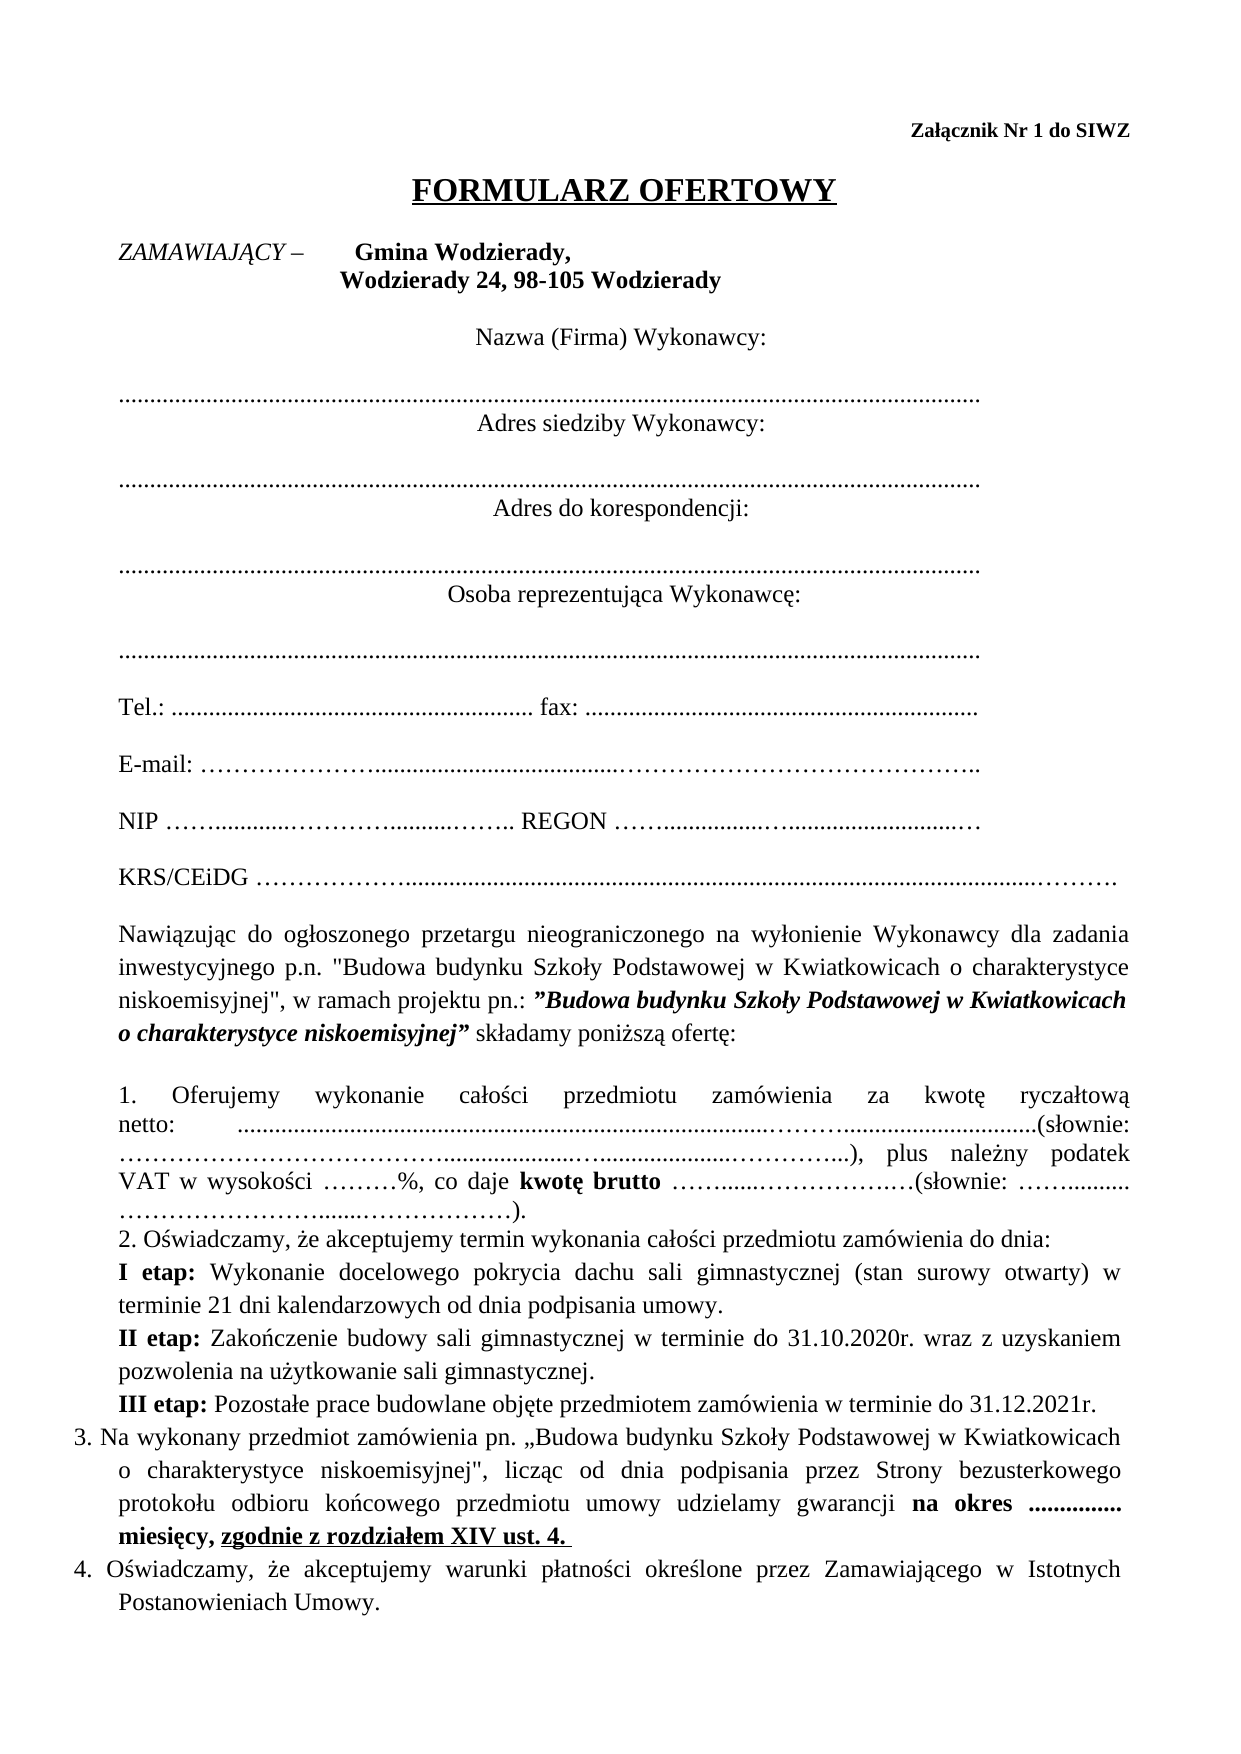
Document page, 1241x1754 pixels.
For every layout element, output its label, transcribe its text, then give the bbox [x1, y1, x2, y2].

text NIP ……............…………..........…….. REGON ……................…...........................… [118, 806, 1130, 834]
text .......................................................................................................................................... [118, 550, 1130, 579]
text Wodzierady 24, 98-105 Wodzierady [118, 265, 1130, 294]
text Tel.: .......................................................... fax: ............................................................... [118, 692, 1130, 721]
text .......................................................................................................................................... [118, 379, 1130, 408]
text II etap: Zakończenie budowy sali gimnastycznej w terminie do 31.10.2020r. wraz z uzyskaniem pozwolenia na użytkowanie sali gimnastycznej. [118, 1323, 1122, 1385]
text 3. Na wykonany przedmiot zamówienia pn. „Budowa budynku Szkoły Podstawowej w Kwiatkowicach o charakterystyce niskoemisyjnej", licząc od dnia podpisania przez Strony bezusterkowego protokołu odbioru końcowego przedmiotu umowy udzielamy gwarancji na okres ............... miesięcy, zgodnie z rozdziałem XIV ust. 4. [74, 1422, 1122, 1550]
text Osoba reprezentująca Wykonawcę: [118, 579, 1130, 607]
text III etap: Pozostałe prace budowlane objęte przedmiotem zamówienia w terminie do 31.12.2021r. [118, 1389, 1122, 1418]
text Załącznik Nr 1 do SIWZ [118, 118, 1130, 142]
text ZAMAWIAJĄCY – Gmina Wodzierady, [118, 237, 1130, 265]
text .......................................................................................................................................... [118, 464, 1130, 493]
text .......................................................................................................................................... [118, 635, 1130, 664]
text 4. Oświadczamy, że akceptujemy warunki płatności określone przez Zamawiającego w Istotnych Postanowieniach Umowy. [74, 1554, 1122, 1616]
text I etap: Wykonanie docelowego pokrycia dachu sali gimnastycznej (stan surowy otwarty) w terminie 21 dni kalendarzowych od dnia podpisania umowy. [118, 1257, 1122, 1319]
text 2. Oświadczamy, że akceptujemy termin wykonania całości przedmiotu zamówienia do dnia: [118, 1224, 1122, 1253]
text FORMULARZ OFERTOWY [118, 170, 1130, 208]
text Nawiązując do ogłoszonego przetargu nieograniczonego na wyłonienie Wykonawcy dla zadania inwestycyjnego p.n. "Budowa budynku Szkoły Podstawowej w Kwiatkowicach o charakterystyce niskoemisyjnej", w ramach projektu pn.: ”Budowa budynku Szkoły Podstawowej w Kwiatkowicach o charakterystyce niskoemisyjnej” składamy poniższą ofertę: [118, 919, 1130, 1047]
text E-mail: ………………….......................................…………………………………….. [118, 749, 1130, 778]
text KRS/CEiDG ……………….....................................................................................................………. [118, 862, 1130, 891]
text Adres do korespondencji: [118, 493, 1130, 522]
text Nazwa (Firma) Wykonawcy: [118, 322, 1130, 351]
text Adres siedziby Wykonawcy: [118, 408, 1130, 436]
text 1. Oferujemy wykonanie całości przedmiotu zamówienia za kwotę ryczałtową netto: .....................................................................................………...............................(słownie: ………………………………….....................….....................…………...), plus należny podatek VAT w wysokości ………%, co daje kwotę brutto ……......…………….…(słownie: ……..........…………………….......………………). [118, 1080, 1130, 1224]
